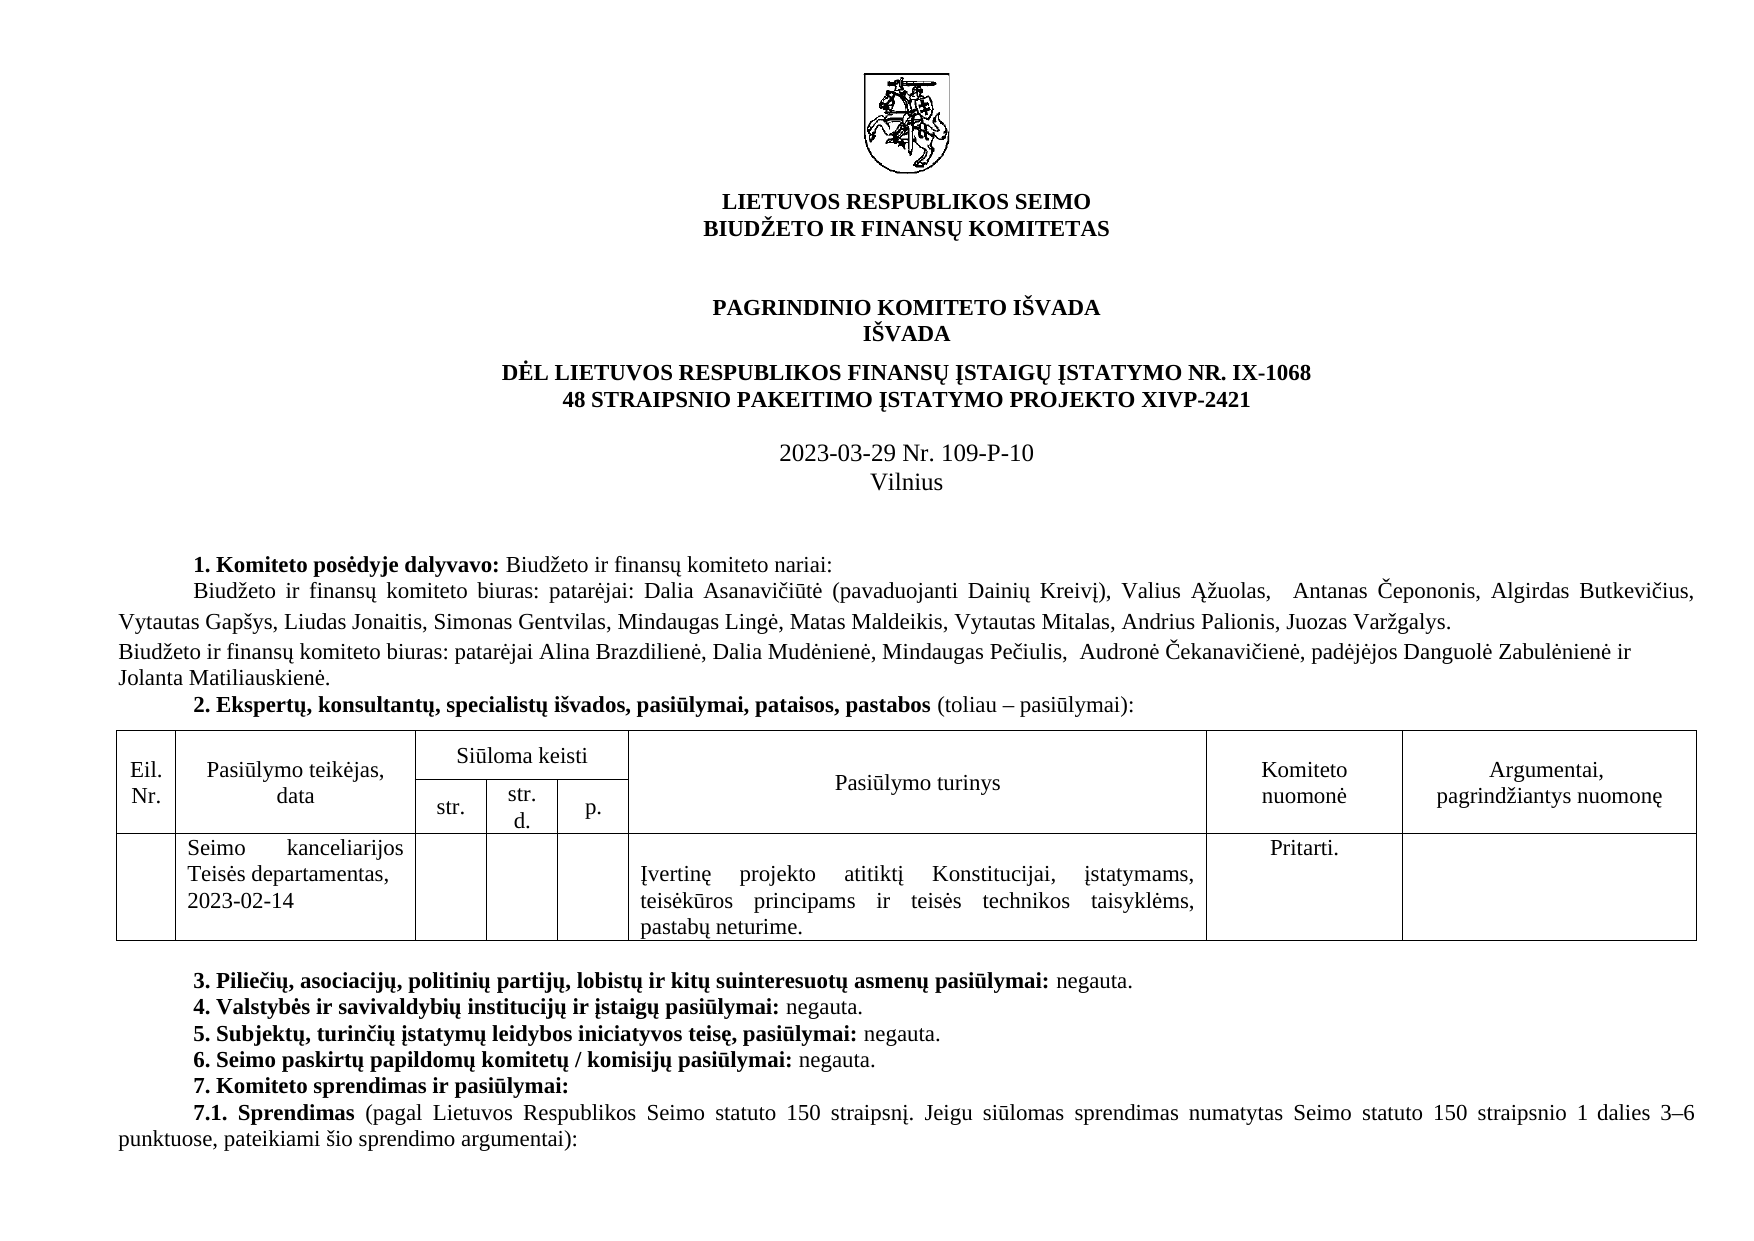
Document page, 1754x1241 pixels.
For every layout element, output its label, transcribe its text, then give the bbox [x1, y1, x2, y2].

subtitle 6. Seimo paskirtų papildomų komitetų / komisijų pasiūlymai: negauta. [118, 1046, 1695, 1072]
table_cell Pritarti. [1207, 834, 1402, 939]
subtitle 5. Subjektų, turinčių įstatymų leidybos iniciatyvos teisę, pasiūlymai: negauta. [118, 1019, 1695, 1046]
text 48 STRAIPSNIO PAKEITIMO ĮSTATYMO PROJEKTO XIVP-2421 [118, 386, 1695, 412]
subtitle 3. Piliečių, asociacijų, politinių partijų, lobistų ir kitų suinteresuotų asmenų pasiūlymai: negauta. [118, 967, 1695, 993]
text Vilnius [118, 467, 1695, 496]
text Biudžeto ir finansų komiteto biuras: patarėjai: Dalia Asanavičiūtė (pavaduojanti Dainių Kreivį), Valius Ąžuolas, Antanas Čepononis, Algirdas Butkevičius, Vytautas Gapšys, Liudas Jonaitis, Simonas Gentvilas, Mindaugas Lingė, Matas Maldeikis, Vytautas Mitalas, Andrius Palionis, Juozas Varžgalys. [118, 577, 1695, 634]
table_cell Įvertinę projekto atitiktį Konstitucijai, įstatymams, teisėkūros principams ir teisės technikos taisyklėms, pastabų neturime. [629, 834, 1206, 939]
table_cell [1403, 834, 1696, 939]
table_header Pasiūlymo teikėjas, data [176, 731, 415, 833]
table_cell [117, 834, 175, 939]
table_cell str. [416, 780, 486, 833]
table_cell Seimo kanceliarijos Teisės departamentas, 2023-02-14 [176, 834, 415, 939]
table_cell [416, 834, 486, 939]
text LIETUVOS RESPUBLIKOS SEIMO [118, 188, 1695, 214]
table_header Eil. Nr. [117, 731, 175, 833]
text 7.1. Sprendimas (pagal Lietuvos Respublikos Seimo statuto 150 straipsnį. Jeigu siūlomas sprendimas numatytas Seimo statuto 150 straipsnio 1 dalies 3–6 punktuose, pateikiami šio sprendimo argumentai): [118, 1099, 1695, 1151]
subtitle 2. Ekspertų, konsultantų, specialistų išvados, pasiūlymai, pataisos, pastabos (toliau – pasiūlymai): [118, 691, 1695, 717]
table_cell [558, 834, 628, 939]
table_cell [487, 834, 557, 939]
text Biudžeto ir finansų komitetas [118, 214, 1695, 241]
text 7. Komiteto sprendimas ir pasiūlymai: [118, 1072, 1695, 1099]
text 1. Komiteto posėdyje dalyvavo: Biudžeto ir finansų komiteto nariai: [118, 551, 1695, 577]
table_header Argumentai, pagrindžiantys nuomonę [1403, 731, 1696, 833]
text IŠVADA [118, 320, 1695, 346]
table_header Komiteto nuomonė [1207, 731, 1402, 833]
table_cell p. [558, 780, 628, 833]
subtitle PAGRINDINIO KOMITETO IŠVADA [118, 294, 1695, 320]
table_header Siūloma keisti [416, 731, 628, 779]
text Biudžeto ir finansų komiteto biuras: patarėjai Alina Brazdilienė, Dalia Mudėnienė, Mindaugas Pečiulis, Audronė Čekanavičienė, padėjėjos Danguolė Zabulėnienė ir Jolanta Matiliauskienė. [118, 638, 1695, 691]
text DĖL LIETUVOS RESPUBLIKOS FINANSŲ ĮSTAIGŲ ĮSTATYMO NR. IX-1068 [118, 359, 1695, 386]
table_cell str. d. [487, 780, 557, 833]
table_header Pasiūlymo turinys [629, 731, 1206, 833]
text 2023-03-29 Nr. 109-P-10 [118, 438, 1695, 467]
subtitle 4. Valstybės ir savivaldybių institucijų ir įstaigų pasiūlymai: negauta. [118, 993, 1695, 1019]
